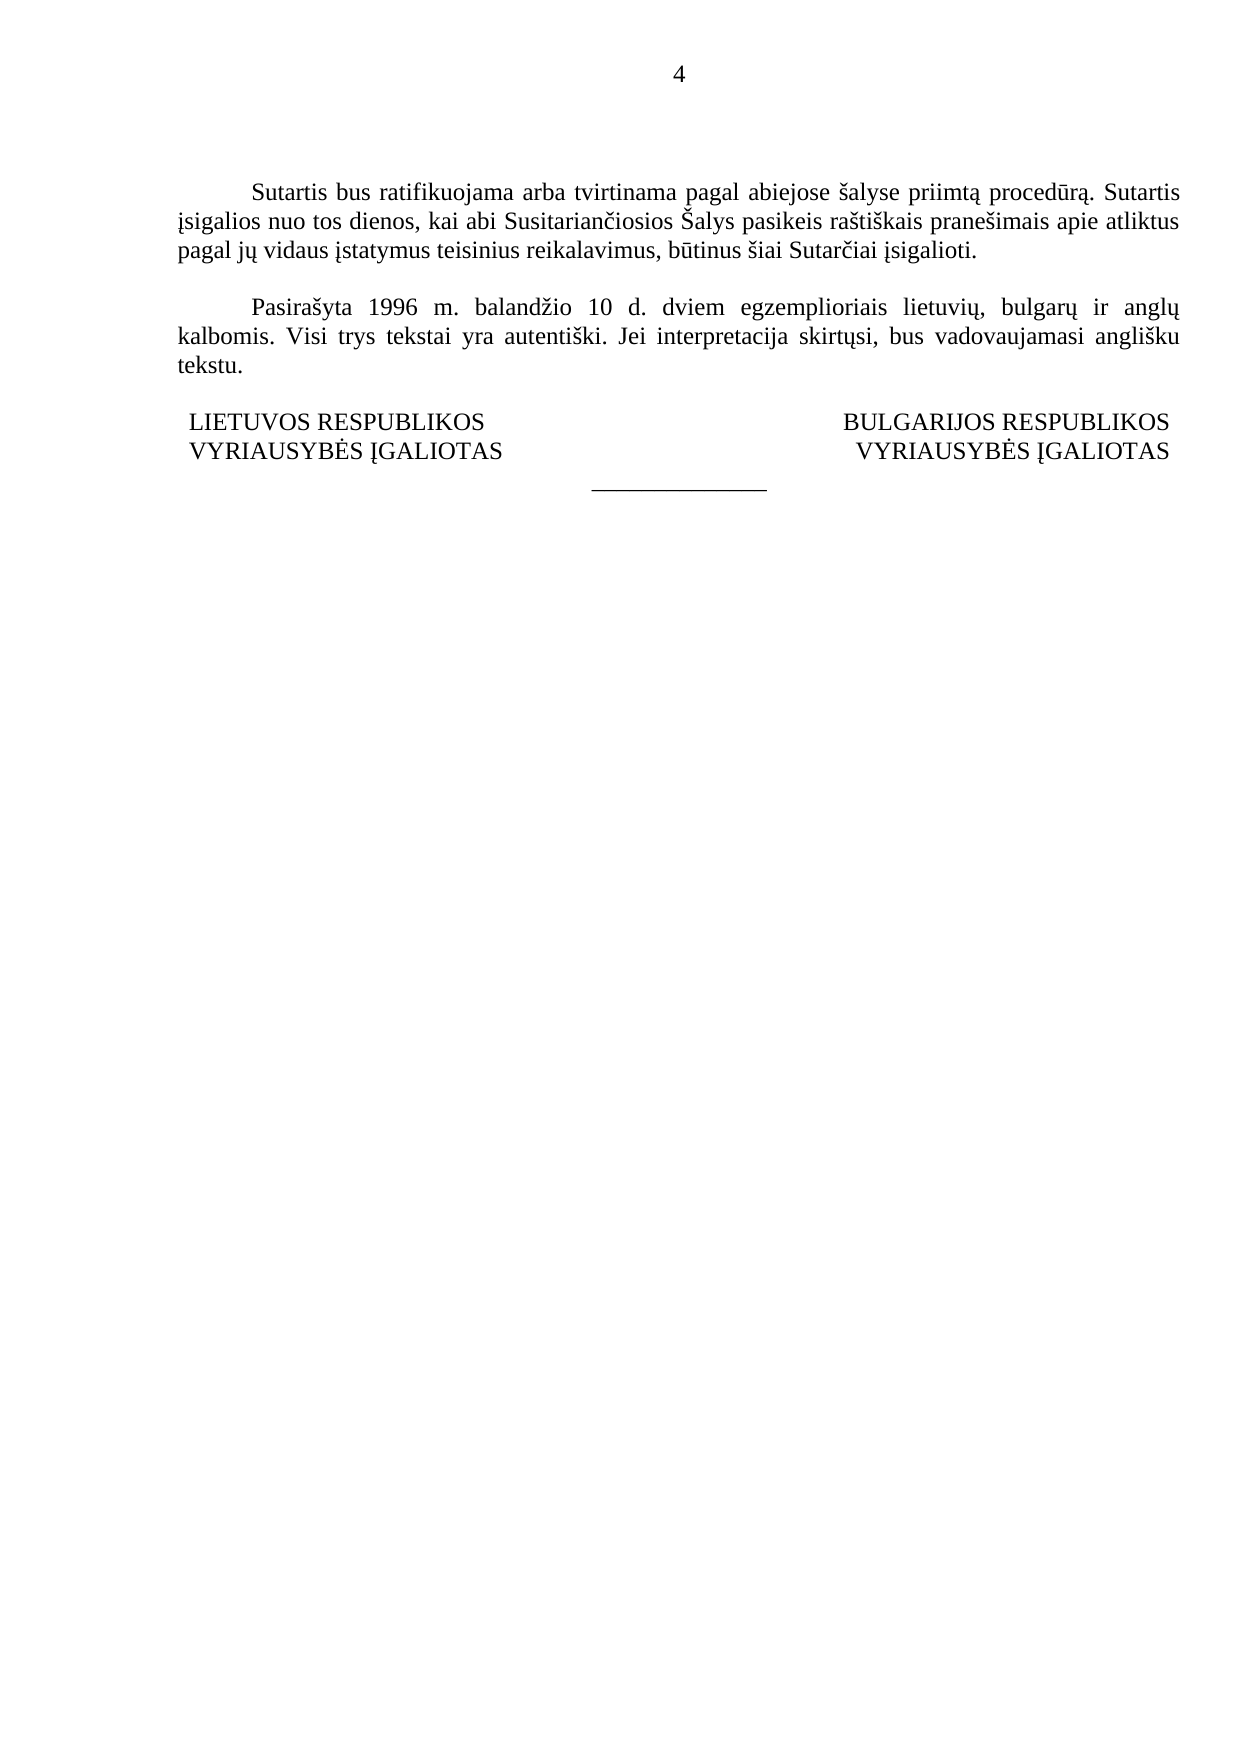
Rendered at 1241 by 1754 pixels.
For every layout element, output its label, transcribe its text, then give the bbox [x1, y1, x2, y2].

text Pasirašyta 1996 m. balandžio 10 d. dviem egzemplioriais lietuvių, bulgarų ir anglų kalbomis. Visi trys tekstai yra autentiški. Jei interpretacija skirtųsi, bus vadovaujamasi anglišku tekstu. [177, 292, 1181, 378]
table_header Lietuvos Respublikos Vyriausybės įgaliotas [177, 407, 679, 465]
text Sutartis bus ratifikuojama arba tvirtinama pagal abiejose šalyse priimtą procedūrą. Sutartis įsigalios nuo tos dienos, kai abi Susitariančiosios Šalys pasikeis raštiškais pranešimais apie atliktus pagal jų vidaus įstatymus teisinius reikalavimus, būtinus šiai Sutarčiai įsigalioti. [177, 177, 1181, 263]
table_header Bulgarijos Respublikos Vyriausybės įgaliotas [679, 407, 1181, 465]
text ______________ [177, 465, 1181, 493]
